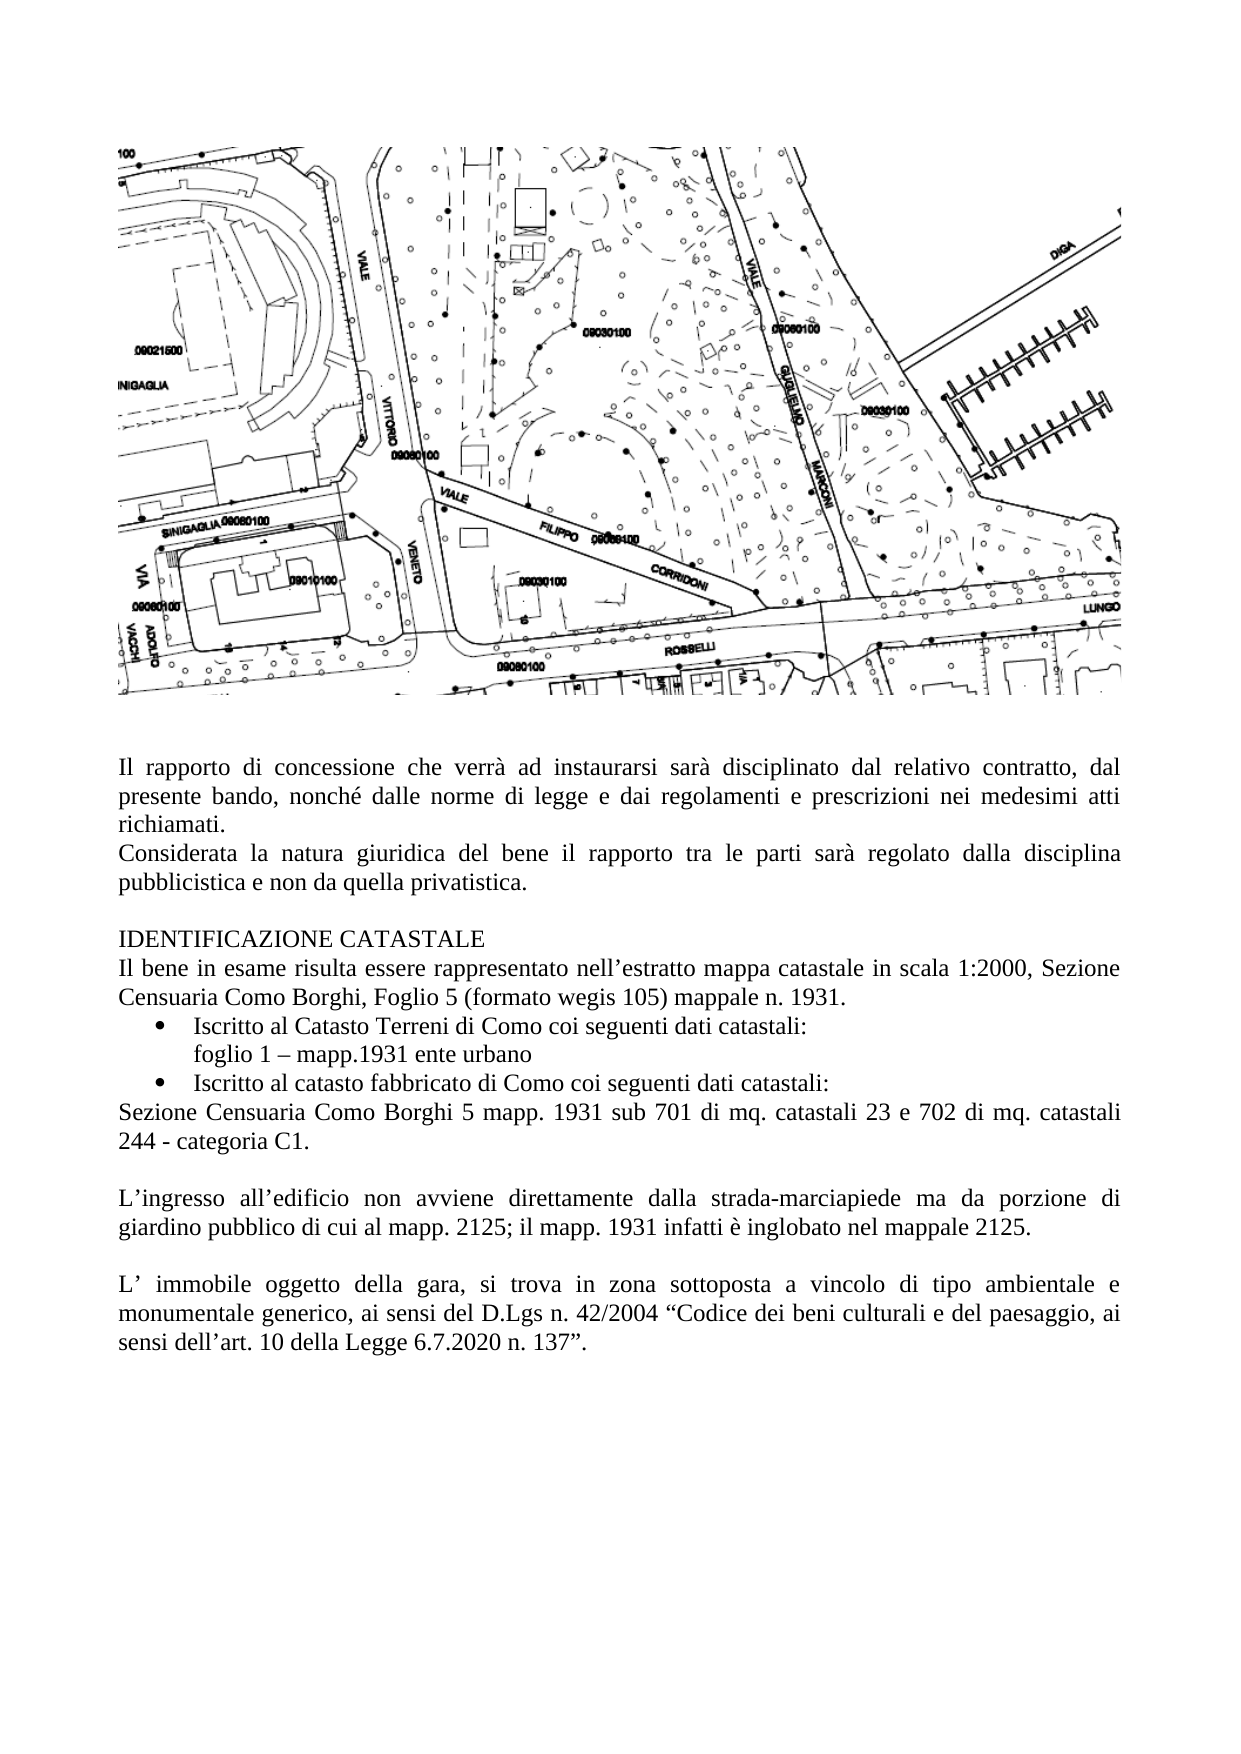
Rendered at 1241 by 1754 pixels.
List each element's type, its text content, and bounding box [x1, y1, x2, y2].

text Considerata la natura giuridica del bene il rapporto tra le parti sarà regolato dalla disciplina pubblicistica e non da quella privatistica. [118, 838, 1122, 896]
list Iscritto al catasto fabbricato di Como coi seguenti dati catastali: [156, 1068, 1122, 1097]
text Il rapporto di concessione che verrà ad instaurarsi sarà disciplinato dal relativo contratto, dal presente bando, nonché dalle norme di legge e dai regolamenti e prescrizioni nei medesimi atti richiamati. [118, 752, 1122, 838]
text L’ immobile oggetto della gara, si trova in zona sottoposta a vincolo di tipo ambientale e monumentale generico, ai sensi del D.Lgs n. 42/2004 “Codice dei beni culturali e del paesaggio, ai sensi dell’art. 10 della Legge 6.7.2020 n. 137”. [118, 1269, 1122, 1356]
list Iscritto al Catasto Terreni di Como coi seguenti dati catastali: [156, 1011, 1122, 1039]
text IDENTIFICAZIONE CATASTALE [118, 924, 1122, 953]
text foglio 1 – mapp.1931 ente urbano [193, 1039, 1122, 1068]
text Il bene in esame risulta essere rappresentato nell’estratto mappa catastale in scala 1:2000, Sezione Censuaria Como Borghi, Foglio 5 (formato wegis 105) mappale n. 1931. [118, 953, 1122, 1011]
text Sezione Censuaria Como Borghi 5 mapp. 1931 sub 701 di mq. catastali 23 e 702 di mq. catastali 244 - categoria C1. [118, 1097, 1122, 1154]
text L’ingresso all’edificio non avviene direttamente dalla strada-marciapiede ma da porzione di giardino pubblico di cui al mapp. 2125; il mapp. 1931 infatti è inglobato nel mappale 2125. [118, 1183, 1122, 1241]
